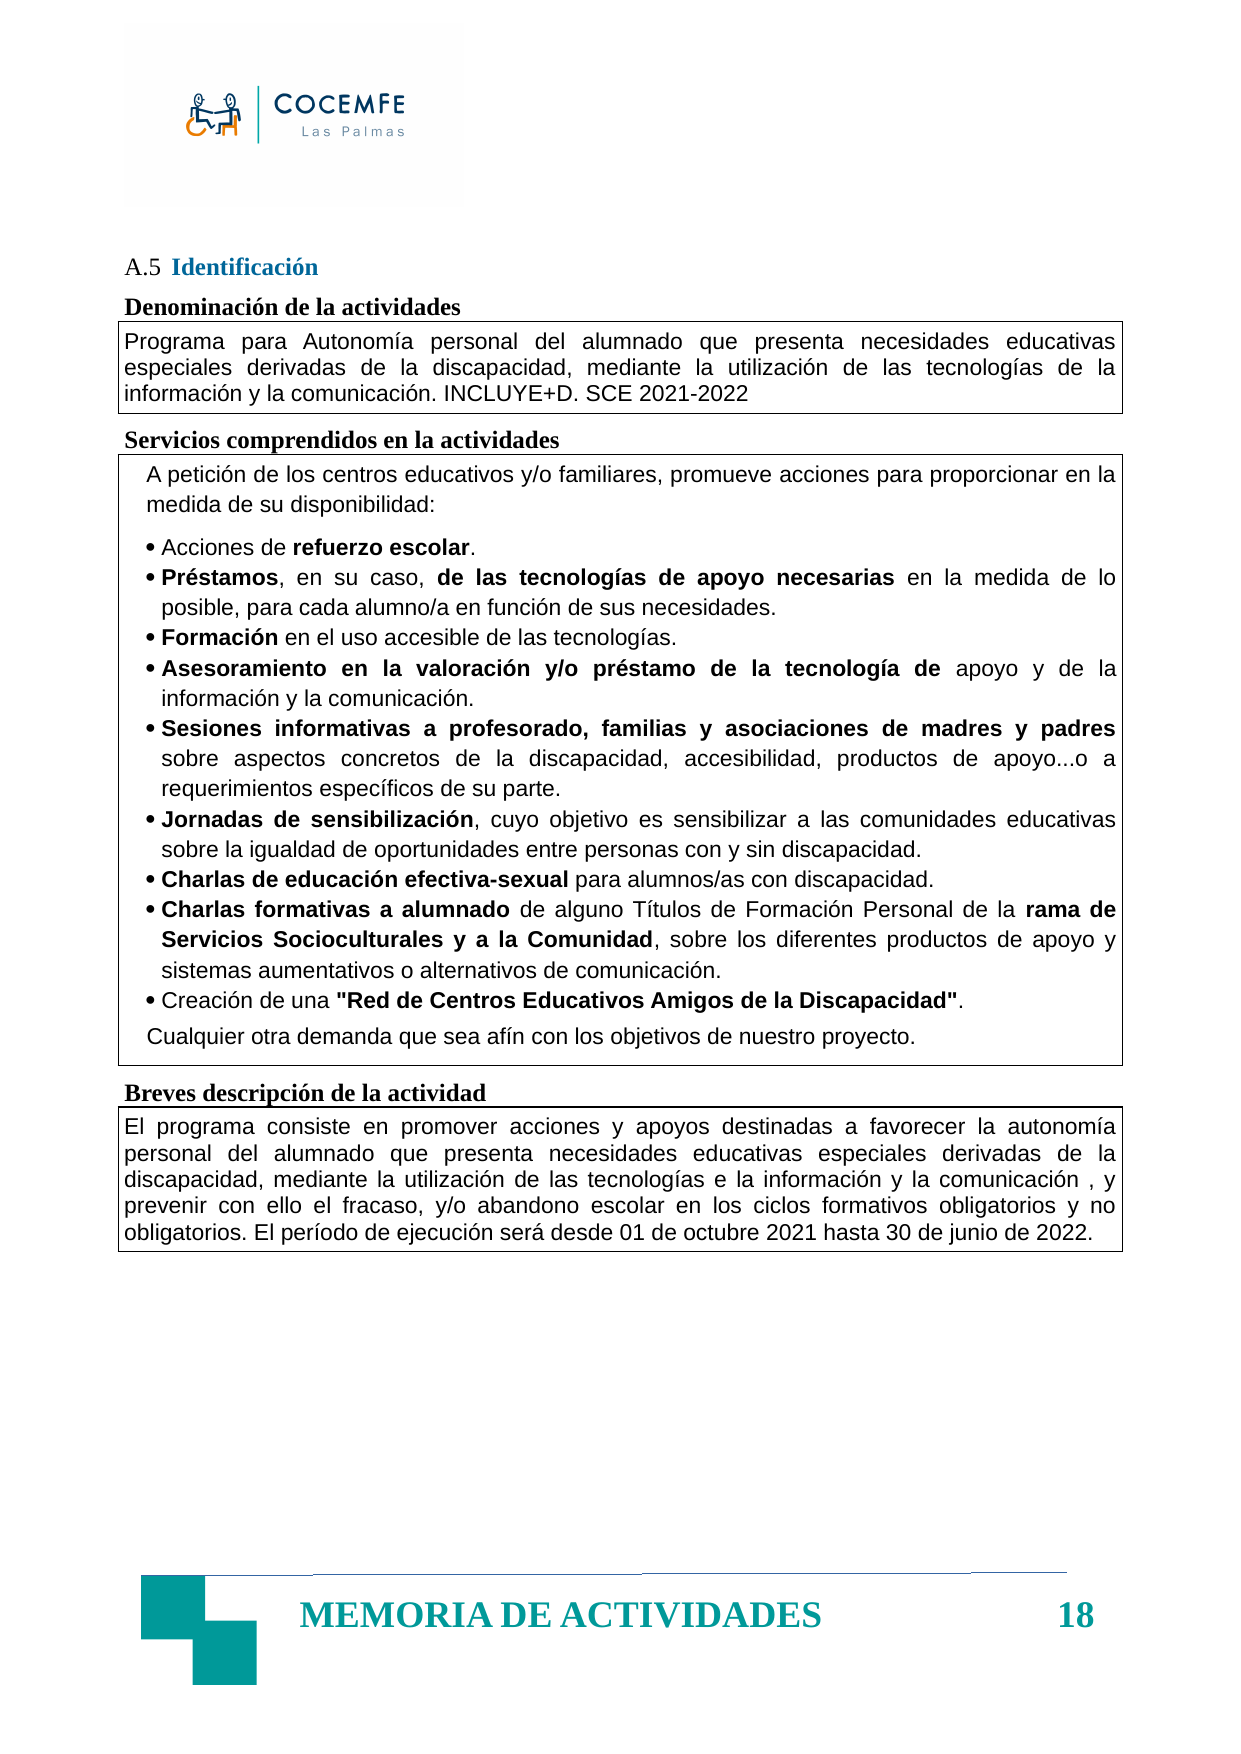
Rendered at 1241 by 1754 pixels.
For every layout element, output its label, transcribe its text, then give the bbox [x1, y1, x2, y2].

table_header El programa consiste en promover acciones y apoyos destinadas a favorecer la autonomía personal del alumnado que presenta necesidades educativas especiales derivadas de la discapacidad, mediante la utilización de las tecnologías e la información y la comunicación , y prevenir con ello el fracaso, y/o abandono escolar en los ciclos formativos obligatorios y no obligatorios. El período de ejecución será desde 01 de octubre 2021 hasta 30 de junio de 2022. [119, 1108, 1122, 1251]
text Breves descripción de la actividad [124, 1078, 1122, 1106]
table_header Programa para Autonomía personal del alumnado que presenta necesidades educativas especiales derivadas de la discapacidad, mediante la utilización de las tecnologías de la información y la comunicación. INCLUYE+D. SCE 2021-2022 [119, 322, 1122, 412]
list Identificación [124, 252, 1122, 280]
picture [124, 23, 465, 207]
text Denominación de la actividades [124, 292, 1122, 321]
text Servicios comprendidos en la actividades [124, 425, 1122, 454]
table_header A petición de los centros educativos y/o familiares, promueve acciones para proporcionar en la medida de su disponibilidad: Acciones de refuerzo escolar. Préstamos, en su caso, de las tecnologías de apoyo necesarias en la medida de lo posible, para cada alumno/a en función de sus necesidades. Formación en el uso accesible de las tecnologías. Asesoramiento en la valoración y/o préstamo de la tecnología de apoyo y de la información y la comunicación. Sesiones informativas a profesorado, familias y asociaciones de madres y padres sobre aspectos concretos de la discapacidad, accesibilidad, productos de apoyo...o a requerimientos específicos de su parte. Jornadas de sensibilización, cuyo objetivo es sensibilizar a las comunidades educativas sobre la igualdad de oportunidades entre personas con y sin discapacidad. Charlas de educación efectiva-sexual para alumnos/as con discapacidad. Charlas formativas a alumnado de alguno Títulos de Formación Personal de la rama de Servicios Socioculturales y a la Comunidad, sobre los diferentes productos de apoyo y sistemas aumentativos o alternativos de comunicación. Creación de una "Red de Centros Educativos Amigos de la Discapacidad". Cualquier otra demanda que sea afín con los objetivos de nuestro proyecto. [119, 455, 1122, 1065]
